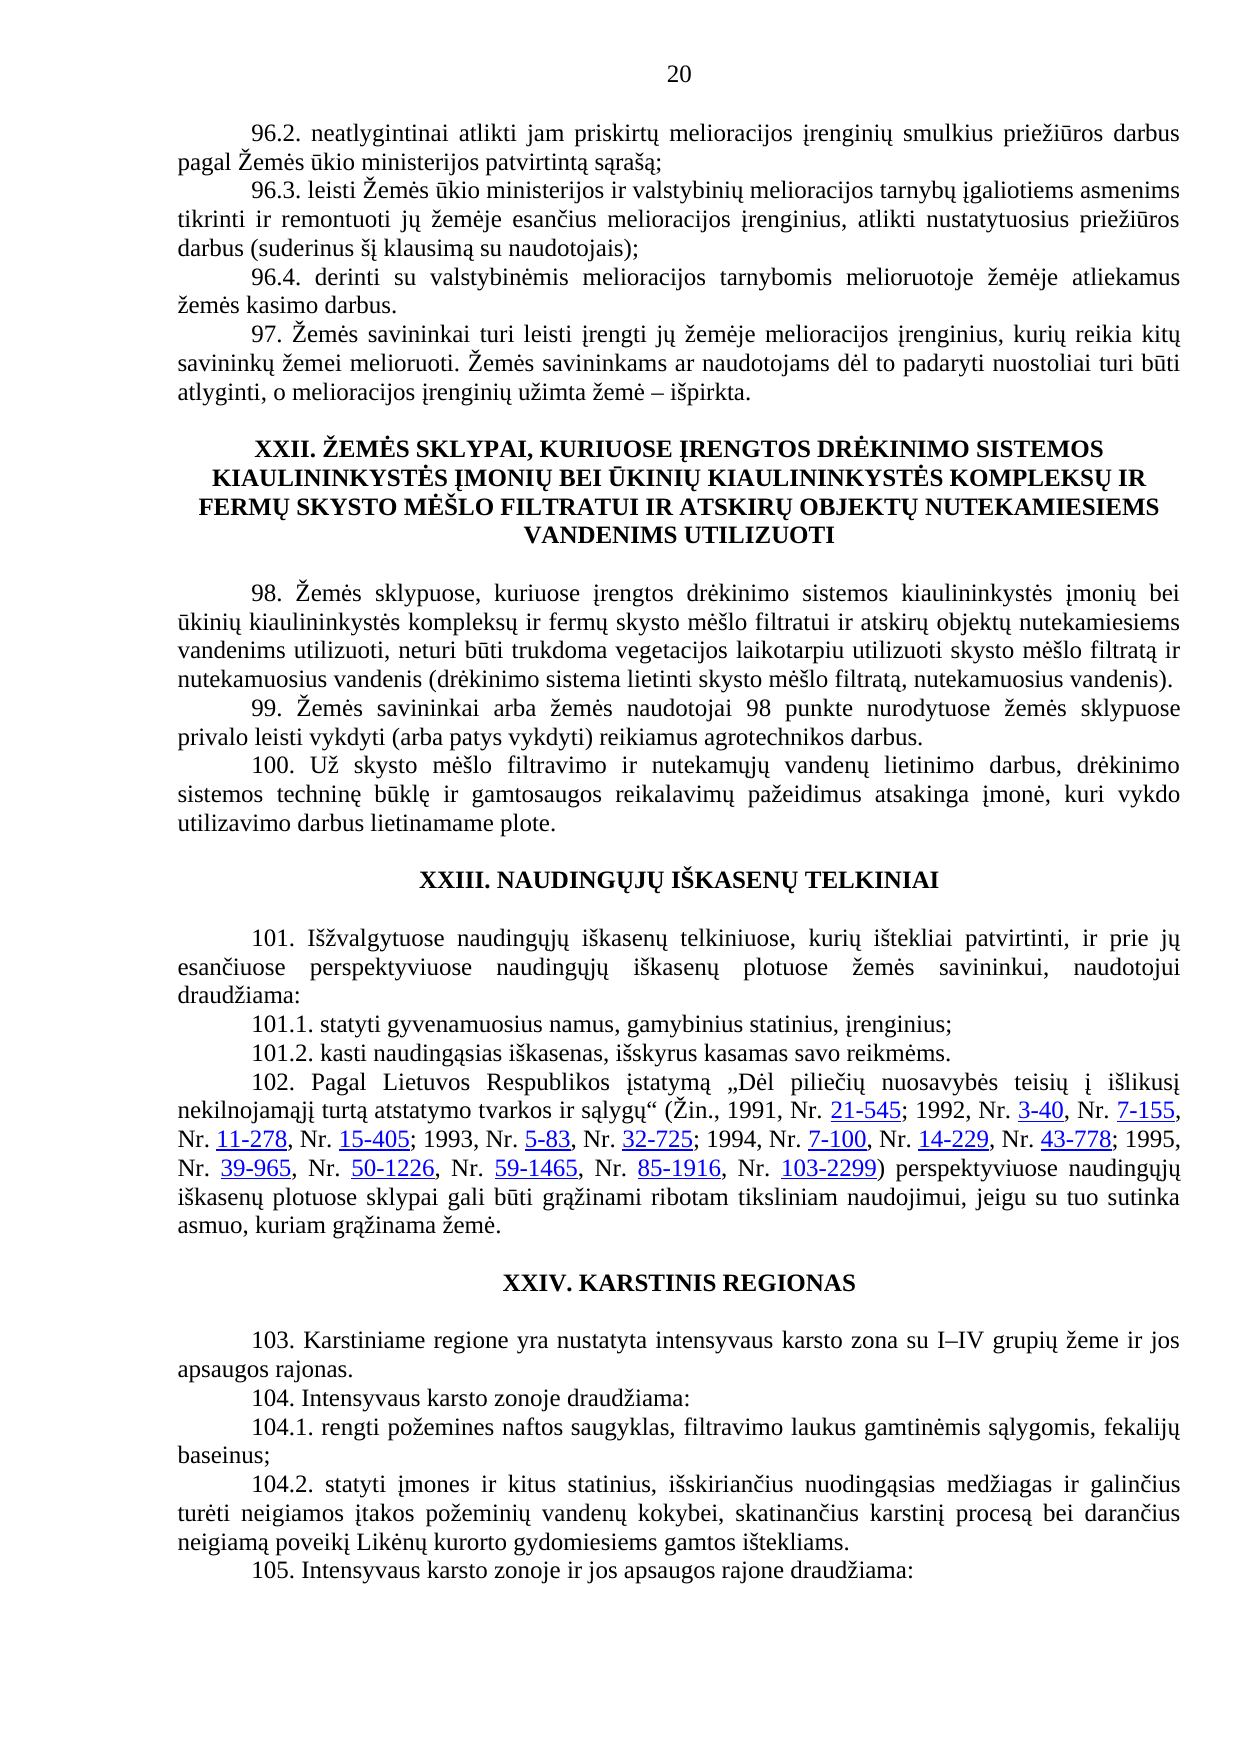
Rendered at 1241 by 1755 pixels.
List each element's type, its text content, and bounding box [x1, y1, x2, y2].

text XXIII. NAUDINGŲJŲ IŠKASENŲ TELKINIAI [177, 866, 1181, 894]
text 101.2. kasti naudingąsias iškasenas, išskyrus kasamas savo reikmėms. [177, 1038, 1181, 1067]
text 101. Išžvalgytuose naudingųjų iškasenų telkiniuose, kurių ištekliai patvirtinti, ir prie jų esančiuose perspektyviuose naudingųjų iškasenų plotuose žemės savininkui, naudotojui draudžiama: [177, 923, 1181, 1009]
text 104. Intensyvaus karsto zonoje draudžiama: [177, 1383, 1181, 1412]
text 99. Žemės savininkai arba žemės naudotojai 98 punkte nurodytuose žemės sklypuose privalo leisti vykdyti (arba patys vykdyti) reikiamus agrotechnikos darbus. [177, 693, 1181, 751]
text XXIV. KARSTINIS REGIONAS [177, 1268, 1181, 1297]
text 100. Už skysto mėšlo filtravimo ir nutekamųjų vandenų lietinimo darbus, drėkinimo sistemos techninę būklę ir gamtosaugos reikalavimų pažeidimus atsakinga įmonė, kuri vykdo utilizavimo darbus lietinamame plote. [177, 751, 1181, 837]
text 96.2. neatlygintinai atlikti jam priskirtų melioracijos įrenginių smulkius priežiūros darbus pagal Žemės ūkio ministerijos patvirtintą sąrašą; [177, 118, 1181, 176]
text 101.1. statyti gyvenamuosius namus, gamybinius statinius, įrenginius; [177, 1009, 1181, 1038]
text 102. Pagal Lietuvos Respublikos įstatymą „Dėl piliečių nuosavybės teisių į išlikusį nekilnojamąjį turtą atstatymo tvarkos ir sąlygų“ (Žin., 1991, Nr. 21-545; 1992, Nr. 3-40, Nr. 7-155, Nr. 11-278, Nr. 15-405; 1993, Nr. 5-83, Nr. 32-725; 1994, Nr. 7-100, Nr. 14-229, Nr. 43-778; 1995, Nr. 39-965, Nr. 50-1226, Nr. 59-1465, Nr. 85-1916, Nr. 103-2299) perspektyviuose naudingųjų iškasenų plotuose sklypai gali būti grąžinami ribotam tiksliniam naudojimui, jeigu su tuo sutinka asmuo, kuriam grąžinama žemė. [177, 1067, 1181, 1239]
text 105. Intensyvaus karsto zonoje ir jos apsaugos rajone draudžiama: [177, 1556, 1181, 1584]
text 104.2. statyti įmones ir kitus statinius, išskiriančius nuodingąsias medžiagas ir galinčius turėti neigiamos įtakos požeminių vandenų kokybei, skatinančius karstinį procesą bei darančius neigiamą poveikį Likėnų kurorto gydomiesiems gamtos ištekliams. [177, 1469, 1181, 1556]
text 98. Žemės sklypuose, kuriuose įrengtos drėkinimo sistemos kiaulininkystės įmonių bei ūkinių kiaulininkystės kompleksų ir fermų skysto mėšlo filtratui ir atskirų objektų nutekamiesiems vandenims utilizuoti, neturi būti trukdoma vegetacijos laikotarpiu utilizuoti skysto mėšlo filtratą ir nutekamuosius vandenis (drėkinimo sistema lietinti skysto mėšlo filtratą, nutekamuosius vandenis). [177, 578, 1181, 693]
text 97. Žemės savininkai turi leisti įrengti jų žemėje melioracijos įrenginius, kurių reikia kitų savininkų žemei melioruoti. Žemės savininkams ar naudotojams dėl to padaryti nuostoliai turi būti atlyginti, o melioracijos įrenginių užimta žemė – išpirkta. [177, 319, 1181, 406]
text 96.3. leisti Žemės ūkio ministerijos ir valstybinių melioracijos tarnybų įgaliotiems asmenims tikrinti ir remontuoti jų žemėje esančius melioracijos įrenginius, atlikti nustatytuosius priežiūros darbus (suderinus šį klausimą su naudotojais); [177, 176, 1181, 262]
text 104.1. rengti požemines naftos saugyklas, filtravimo laukus gamtinėmis sąlygomis, fekalijų baseinus; [177, 1412, 1181, 1469]
text XXII. ŽEMĖS SKLYPAI, KURIUOSE ĮRENGTOS DRĖKINIMO SISTEMOS KIAULININKYSTĖS ĮMONIŲ BEI ŪKINIŲ KIAULININKYSTĖS KOMPLEKSŲ IR FERMŲ SKYSTO MĖŠLO FILTRATUI IR ATSKIRŲ OBJEKTŲ NUTEKAMIESIEMS VANDENIMS UTILIZUOTI [177, 434, 1181, 549]
text 103. Karstiniame regione yra nustatyta intensyvaus karsto zona su I–IV grupių žeme ir jos apsaugos rajonas. [177, 1326, 1181, 1383]
text 96.4. derinti su valstybinėmis melioracijos tarnybomis melioruotoje žemėje atliekamus žemės kasimo darbus. [177, 262, 1181, 319]
